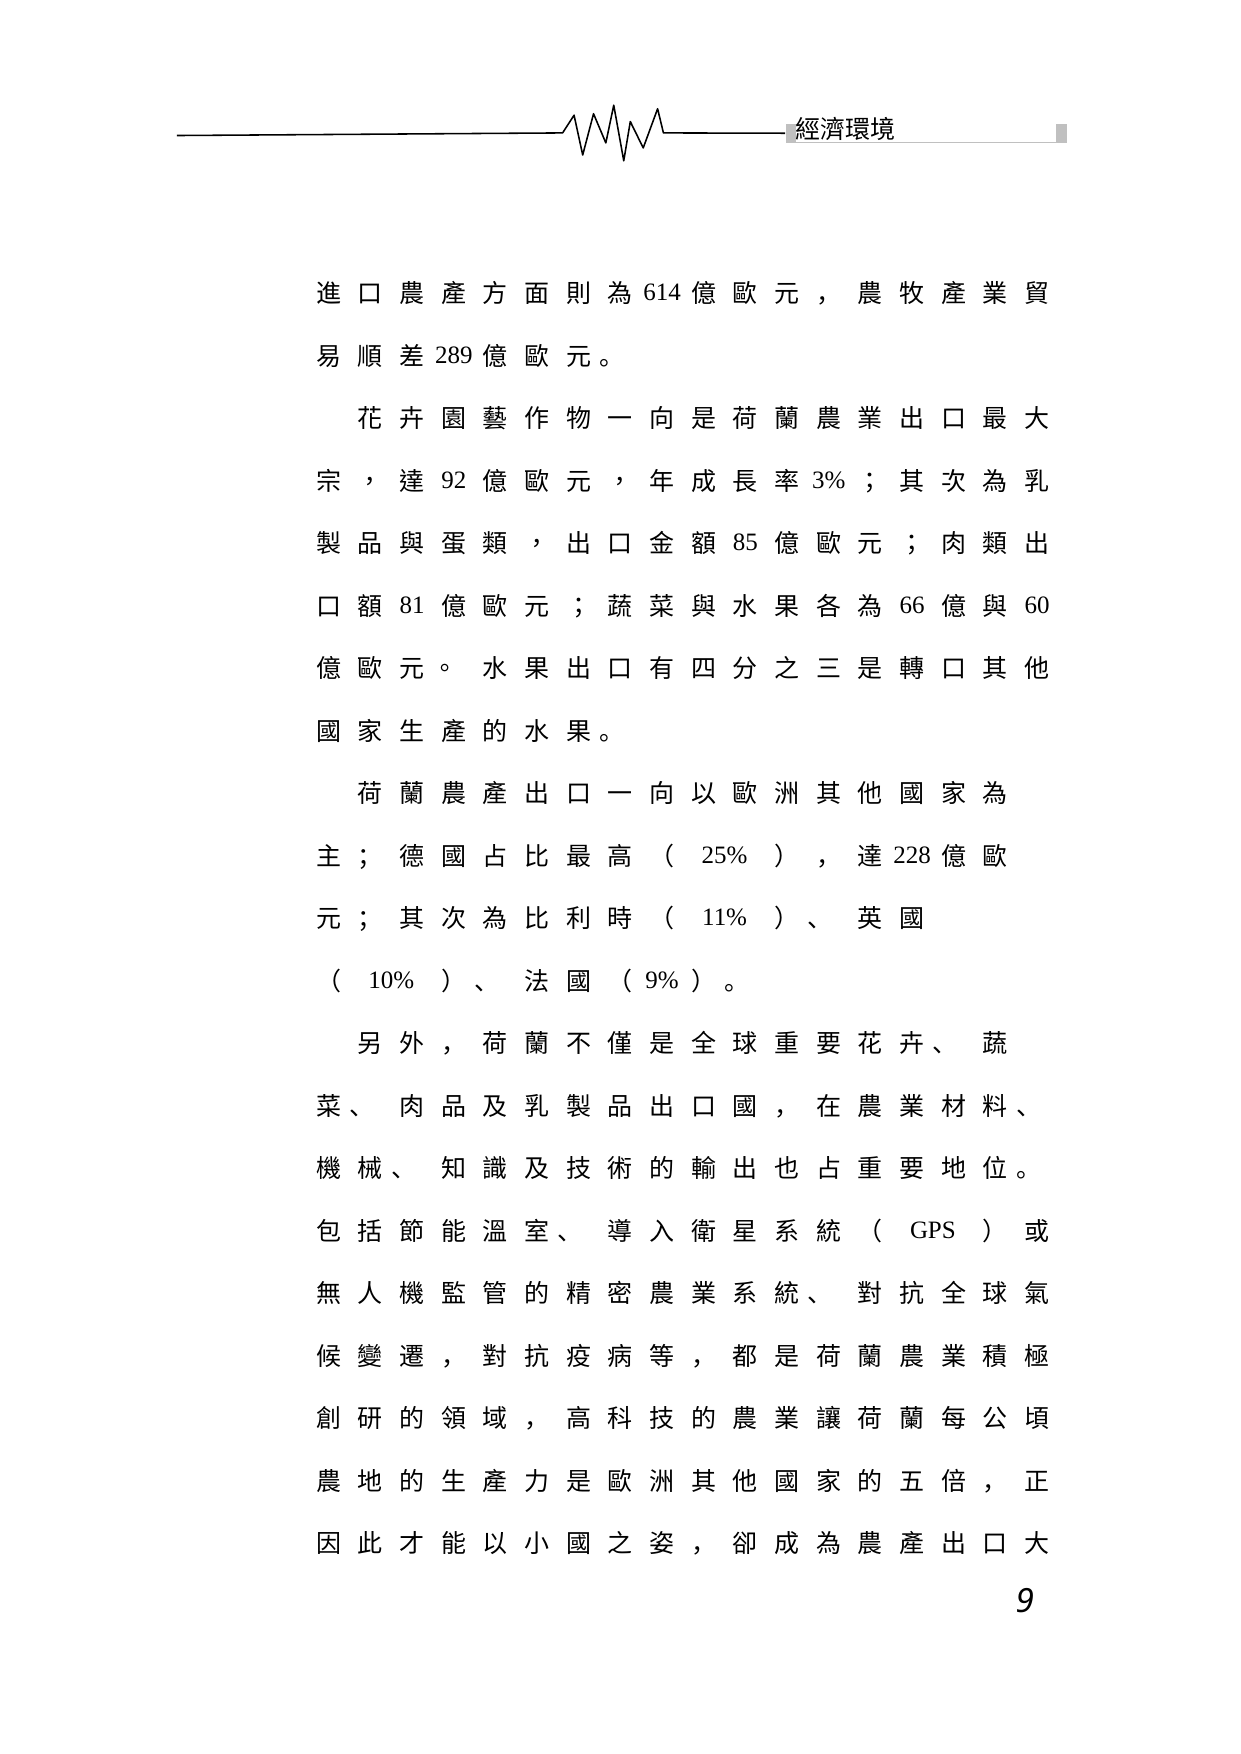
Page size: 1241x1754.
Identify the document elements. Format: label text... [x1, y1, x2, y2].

text 進口農產方面則為614億歐元，農牧產業貿易順差289億歐元。 [281, 250, 1058, 375]
text 荷蘭農產出口一向以歐洲其他國家為主；德國占比最高（25%），達228億歐元；其次為比利時（11%）、英國（10%）、法國（9%）。 [281, 750, 1058, 1000]
text 另外，荷蘭不僅是全球重要花卉、蔬菜、肉品及乳製品出口國，在農業材料、機械、知識及技術的輸出也占重要地位。包括節能溫室、導入衛星系統（GPS）或無人機監管的精密農業系統、對抗全球氣候變遷，對抗疫病等，都是荷蘭農業積極創研的領域，高科技的農業讓荷蘭每公頃農地的生產力是歐洲其他國家的五倍，正因此才能以小國之姿，卻成為農產出口大 [281, 1000, 1058, 1563]
text 花卉園藝作物一向是荷蘭農業出口最大宗，達92億歐元，年成長率3%；其次為乳製品與蛋類，出口金額85億歐元；肉類出口額81億歐元；蔬菜與水果各為66億與60億歐元。水果出口有四分之三是轉口其他國家生產的水果。 [281, 375, 1058, 750]
